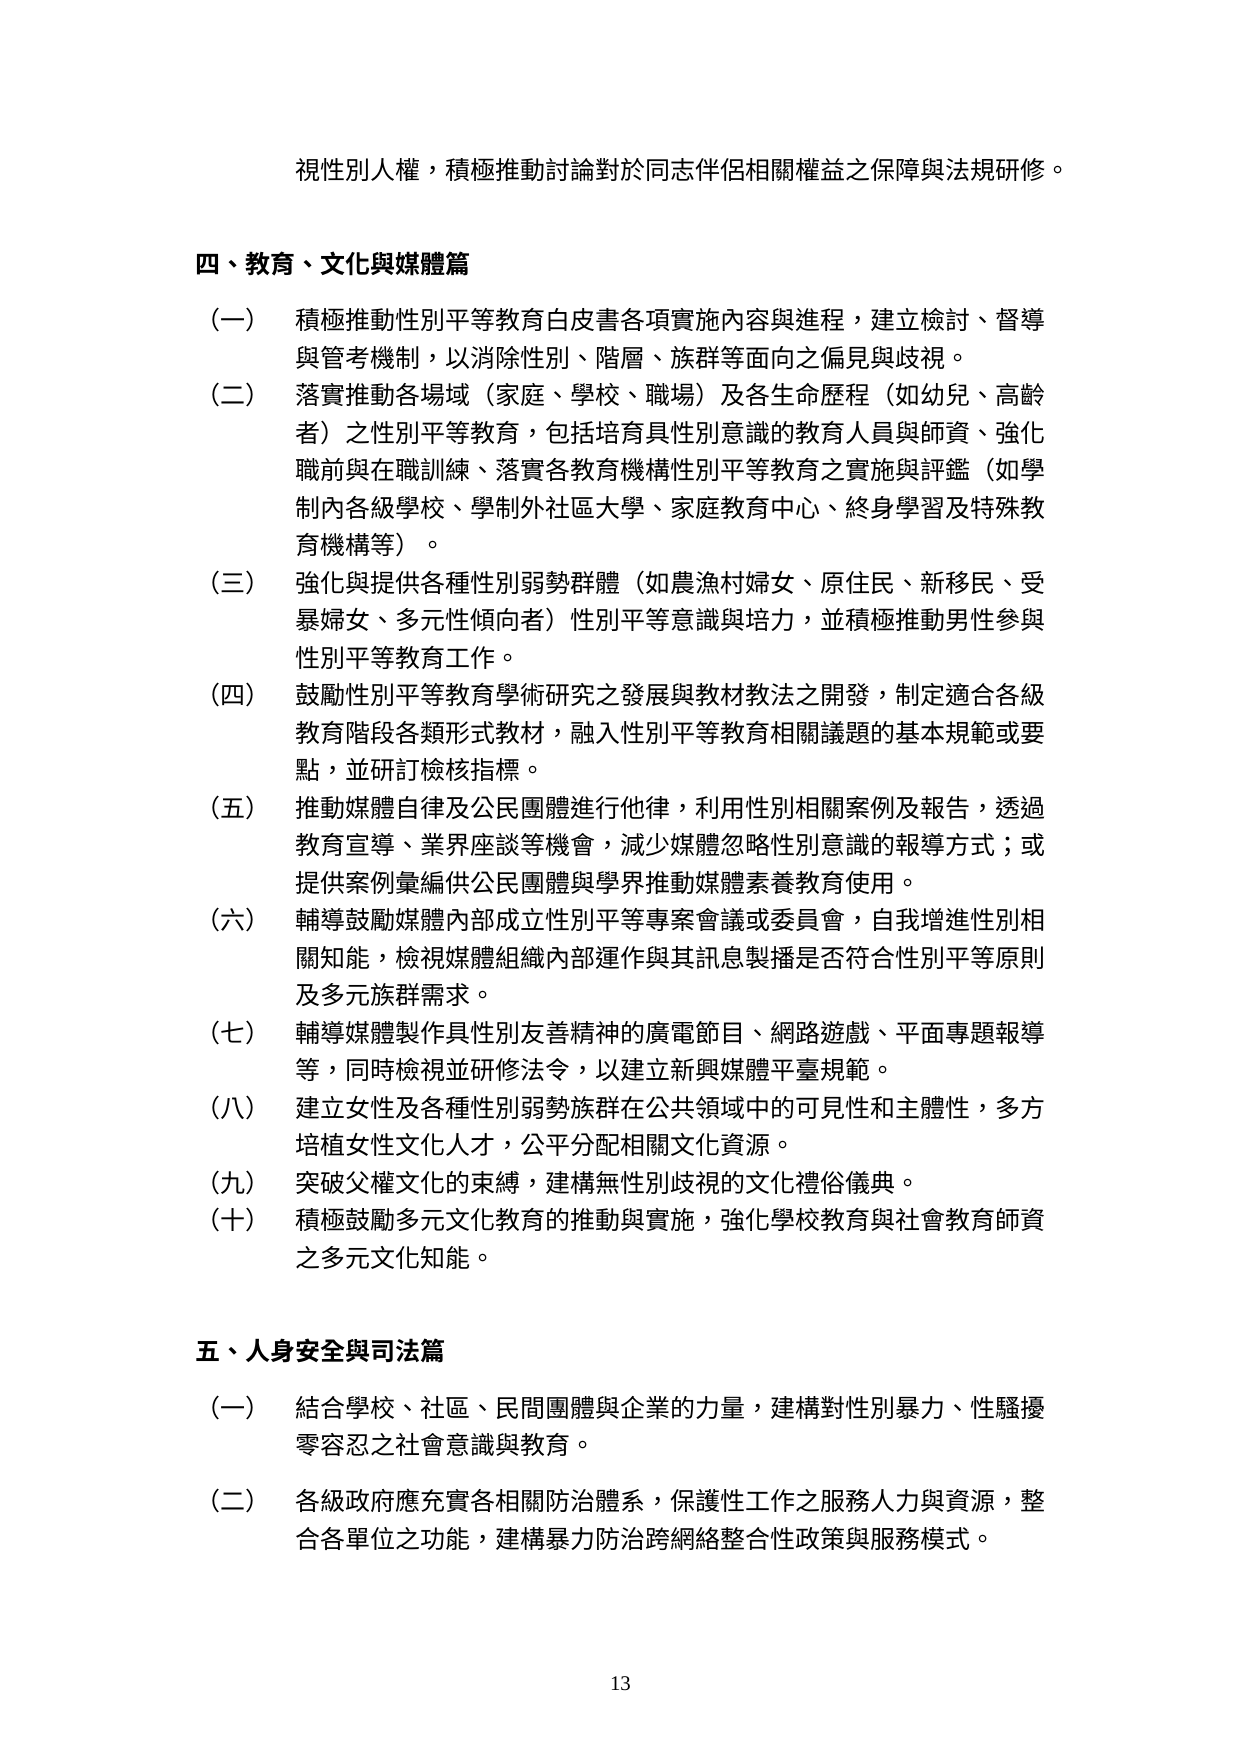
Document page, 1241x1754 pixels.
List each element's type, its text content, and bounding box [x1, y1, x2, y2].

list 鼓勵性別平等教育學術研究之發展與教材教法之開發，制定適合各級教育階段各類形式教材，融入性別平等教育相關議題的基本規範或要點，並研訂檢核指標。 [195, 675, 1045, 787]
list 突破父權文化的束縛，建構無性別歧視的文化禮俗儀典。 [195, 1162, 1045, 1200]
list 正視家庭與社會多元化發展之現況與趨勢，政府對於同居伴侶或非傳統家庭型態之成員，包含同居、同志、單身、單親、隔代、重組家庭、繼親家庭等，研議相關福利，以強化其家庭功能；並鼓勵社會各界重視性別人權，積極推動討論對於同志伴侶相關權益之保障與法規研修。 [195, 150, 1045, 187]
list 輔導媒體製作具性別友善精神的廣電節目、網路遊戲、平面專題報導等，同時檢視並研修法令，以建立新興媒體平臺規範。 [195, 1012, 1045, 1087]
text 五、人身安全與司法篇 [195, 1331, 1045, 1369]
list 建立女性及各種性別弱勢族群在公共領域中的可見性和主體性，多方培植女性文化人才，公平分配相關文化資源。 [195, 1087, 1045, 1162]
text 四、教育、文化與媒體篇 [195, 244, 1045, 281]
list 結合學校、社區、民間團體與企業的力量，建構對性別暴力、性騷擾零容忍之社會意識與教育。 [195, 1387, 1045, 1462]
list 落實推動各場域（家庭、學校、職場）及各生命歷程（如幼兒、高齡者）之性別平等教育，包括培育具性別意識的教育人員與師資、強化職前與在職訓練、落實各教育機構性別平等教育之實施與評鑑（如學制內各級學校、學制外社區大學、家庭教育中心、終身學習及特殊教育機構等）。 [195, 375, 1045, 562]
list 強化與提供各種性別弱勢群體（如農漁村婦女、原住民、新移民、受暴婦女、多元性傾向者）性別平等意識與培力，並積極推動男性參與性別平等教育工作。 [195, 562, 1045, 675]
list 積極鼓勵多元文化教育的推動與實施，強化學校教育與社會教育師資之多元文化知能。 [195, 1200, 1045, 1275]
list 推動媒體自律及公民團體進行他律，利用性別相關案例及報告，透過教育宣導、業界座談等機會，減少媒體忽略性別意識的報導方式；或提供案例彙編供公民團體與學界推動媒體素養教育使用。 [195, 787, 1045, 900]
list 輔導鼓勵媒體內部成立性別平等專案會議或委員會，自我增進性別相關知能，檢視媒體組織內部運作與其訊息製播是否符合性別平等原則及多元族群需求。 [195, 900, 1045, 1012]
list 積極推動性別平等教育白皮書各項實施內容與進程，建立檢討、督導與管考機制，以消除性別、階層、族群等面向之偏見與歧視。 [195, 300, 1045, 375]
list 各級政府應充實各相關防治體系，保護性工作之服務人力與資源，整合各單位之功能，建構暴力防治跨網絡整合性政策與服務模式。 [195, 1481, 1045, 1556]
